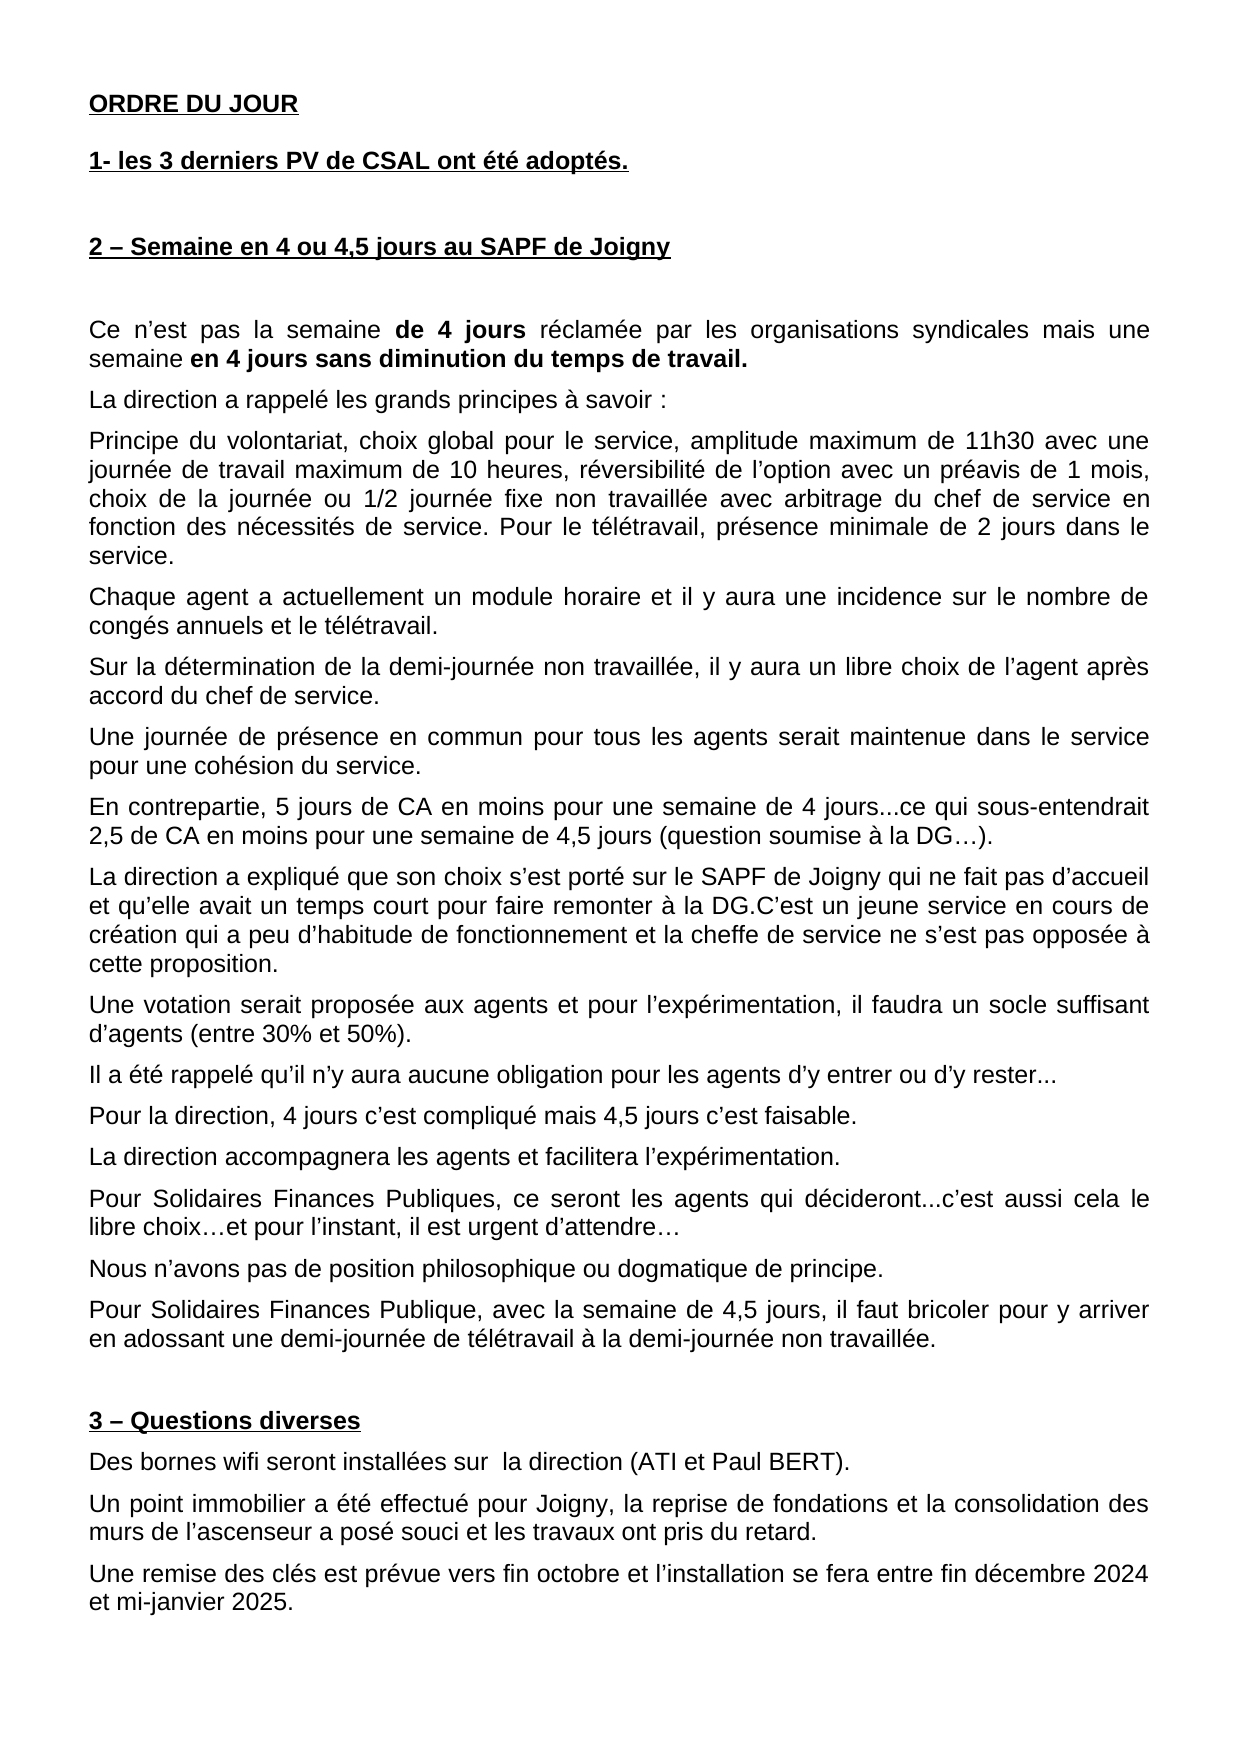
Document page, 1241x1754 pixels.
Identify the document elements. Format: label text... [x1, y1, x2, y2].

text Une votation serait proposée aux agents et pour l’expérimentation, il faudra un socle suffisant d’agents (entre 30% et 50%). [88, 990, 1152, 1047]
text La direction a expliqué que son choix s’est porté sur le SAPF de Joigny qui ne fait pas d’accueil et qu’elle avait un temps court pour faire remonter à la DG.C’est un jeune service en cours de création qui a peu d’habitude de fonctionnement et la cheffe de service ne s’est pas opposée à cette proposition. [88, 862, 1152, 977]
text Sur la détermination de la demi-journée non travaillée, il y aura un libre choix de l’agent après accord du chef de service. [88, 652, 1152, 710]
text Pour Solidaires Finances Publiques, ce seront les agents qui décideront...c’est aussi cela le libre choix…et pour l’instant, il est urgent d’attendre… [88, 1183, 1152, 1241]
text Une journée de présence en commun pour tous les agents serait maintenue dans le service pour une cohésion du service. [88, 722, 1152, 780]
text Principe du volontariat, choix global pour le service, amplitude maximum de 11h30 avec une journée de travail maximum de 10 heures, réversibilité de l’option avec un préavis de 1 mois, choix de la journée ou 1/2 journée fixe non travaillée avec arbitrage du chef de service en fonction des nécessités de service. Pour le télétravail, présence minimale de 2 jours dans le service. [88, 426, 1152, 570]
text Pour Solidaires Finances Publique, avec la semaine de 4,5 jours, il faut bricoler pour y arriver en adossant une demi-journée de télétravail à la demi-journée non travaillée. [88, 1295, 1152, 1352]
text Pour la direction, 4 jours c’est compliqué mais 4,5 jours c’est faisable. [88, 1101, 1152, 1130]
text ORDRE DU JOUR [88, 88, 1152, 117]
text Il a été rappelé qu’il n’y aura aucune obligation pour les agents d’y entrer ou d’y rester... [88, 1060, 1152, 1088]
text Ce n’est pas la semaine de 4 jours réclamée par les organisations syndicales mais une semaine en 4 jours sans diminution du temps de travail. [88, 315, 1152, 372]
text 2 – Semaine en 4 ou 4,5 jours au SAPF de Joigny [88, 232, 1152, 261]
text La direction accompagnera les agents et facilitera l’expérimentation. [88, 1142, 1152, 1171]
text 3 – Questions diverses [88, 1406, 1152, 1435]
text La direction a rappelé les grands principes à savoir : [88, 385, 1152, 413]
text En contrepartie, 5 jours de CA en moins pour une semaine de 4 jours...ce qui sous-entendrait 2,5 de CA en moins pour une semaine de 4,5 jours (question soumise à la DG…). [88, 792, 1152, 850]
text Des bornes wifi seront installées sur la direction (ATI et Paul BERT). [88, 1447, 1152, 1476]
text Un point immobilier a été effectué pour Joigny, la reprise de fondations et la consolidation des murs de l’ascenseur a posé souci et les travaux ont pris du retard. [88, 1488, 1152, 1546]
text Chaque agent a actuellement un module horaire et il y aura une incidence sur le nombre de congés annuels et le télétravail. [88, 582, 1152, 640]
text 1- les 3 derniers PV de CSAL ont été adoptés. [88, 146, 1152, 175]
text Nous n’avons pas de position philosophique ou dogmatique de principe. [88, 1253, 1152, 1282]
text Une remise des clés est prévue vers fin octobre et l’installation se fera entre fin décembre 2024 et mi-janvier 2025. [88, 1558, 1152, 1616]
